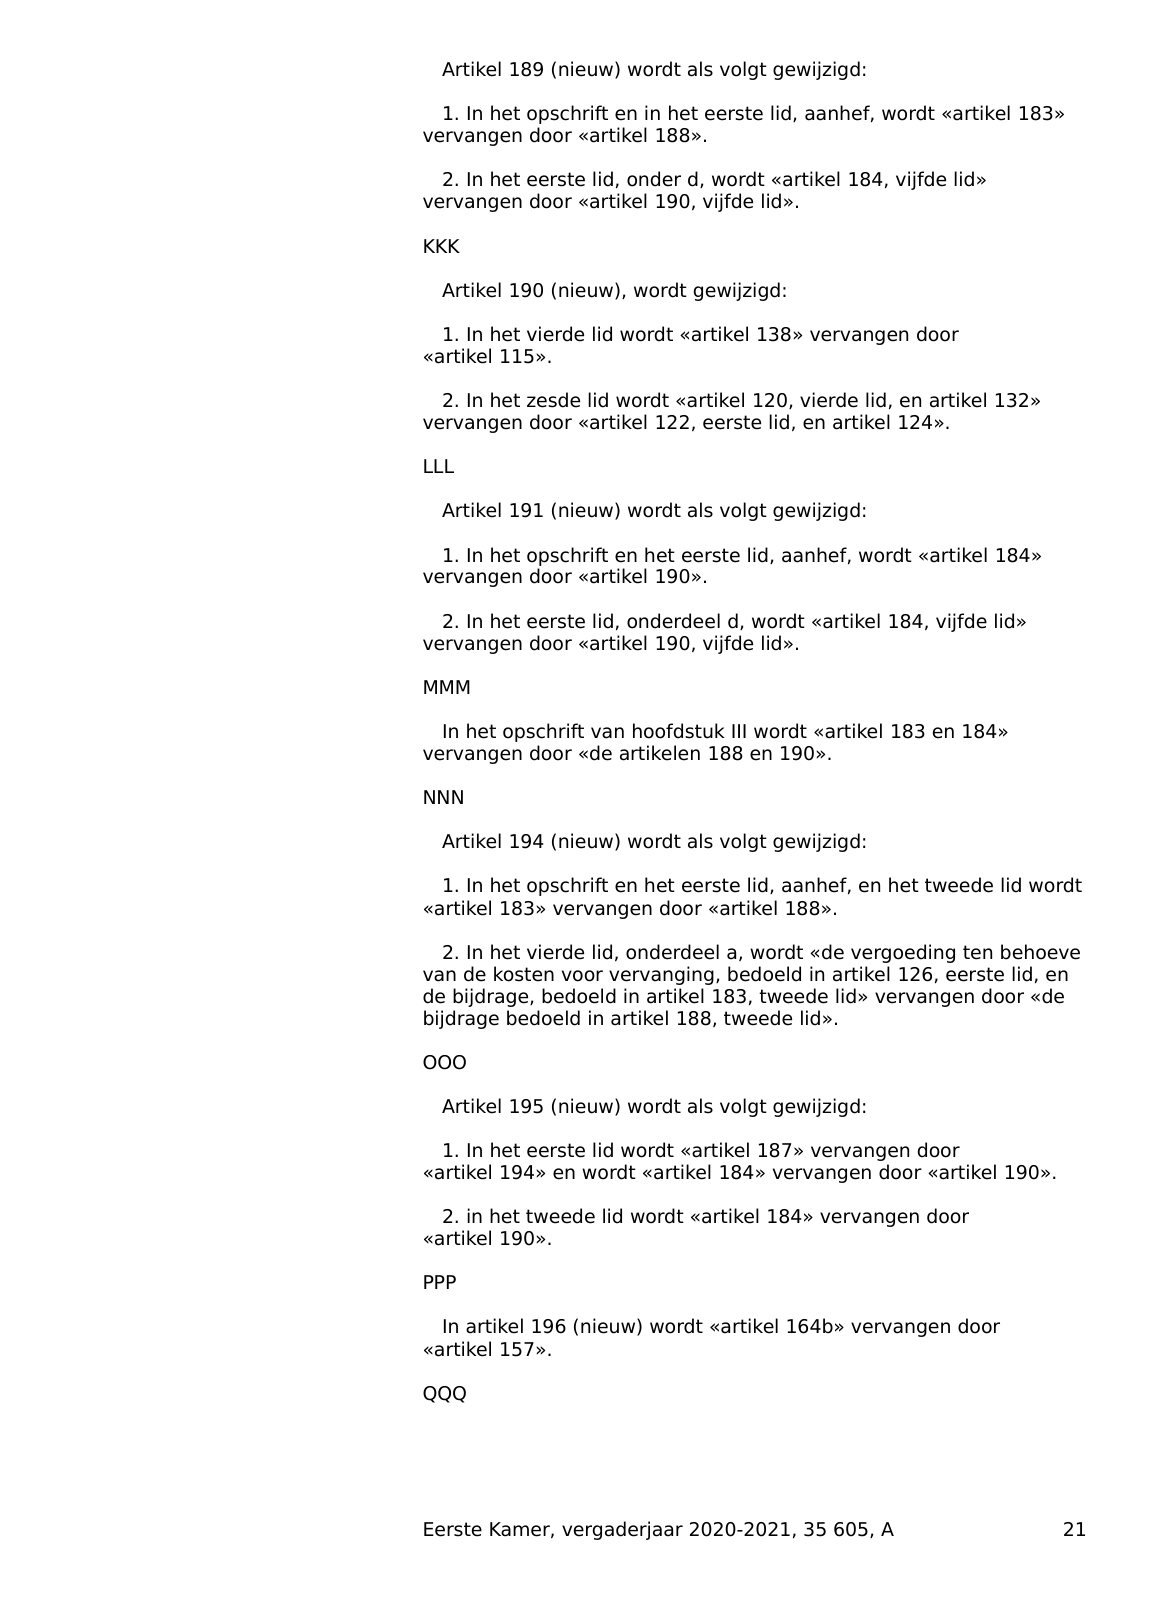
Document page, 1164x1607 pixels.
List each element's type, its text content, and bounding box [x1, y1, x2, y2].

text In het opschrift van hoofdstuk III wordt «artikel 183 en 184» vervangen door «de artikelen 188 en 190». [422, 721, 1087, 765]
text 1. In het eerste lid wordt «artikel 187» vervangen door «artikel 194» en wordt «artikel 184» vervangen door «artikel 190». [422, 1140, 1087, 1184]
text 2. In het zesde lid wordt «artikel 120, vierde lid, en artikel 132» vervangen door «artikel 122, eerste lid, en artikel 124». [422, 390, 1087, 434]
text Artikel 189 (nieuw) wordt als volgt gewijzigd: [422, 59, 1087, 81]
text In artikel 196 (nieuw) wordt «artikel 164b» vervangen door «artikel 157». [422, 1316, 1087, 1360]
text MMM [422, 677, 1087, 699]
text 1. In het vierde lid wordt «artikel 138» vervangen door «artikel 115». [422, 324, 1087, 368]
text 2. In het vierde lid, onderdeel a, wordt «de vergoeding ten behoeve van de kosten voor vervanging, bedoeld in artikel 126, eerste lid, en de bijdrage, bedoeld in artikel 183, tweede lid» vervangen door «de bijdrage bedoeld in artikel 188, tweede lid». [422, 942, 1087, 1029]
text Artikel 195 (nieuw) wordt als volgt gewijzigd: [422, 1096, 1087, 1118]
text 2. In het eerste lid, onder d, wordt «artikel 184, vijfde lid» vervangen door «artikel 190, vijfde lid». [422, 169, 1087, 213]
text 1. In het opschrift en het eerste lid, aanhef, en het tweede lid wordt «artikel 183» vervangen door «artikel 188». [422, 875, 1087, 919]
text Artikel 190 (nieuw), wordt gewijzigd: [422, 280, 1087, 302]
text NNN [422, 787, 1087, 809]
text 1. In het opschrift en in het eerste lid, aanhef, wordt «artikel 183» vervangen door «artikel 188». [422, 103, 1087, 147]
text OOO [422, 1052, 1087, 1074]
text Artikel 191 (nieuw) wordt als volgt gewijzigd: [422, 500, 1087, 522]
text 2. In het eerste lid, onderdeel d, wordt «artikel 184, vijfde lid» vervangen door «artikel 190, vijfde lid». [422, 611, 1087, 654]
text QQQ [422, 1383, 1087, 1404]
text 2. in het tweede lid wordt «artikel 184» vervangen door «artikel 190». [422, 1206, 1087, 1250]
text Artikel 194 (nieuw) wordt als volgt gewijzigd: [422, 831, 1087, 853]
text PPP [422, 1272, 1087, 1294]
text LLL [422, 456, 1087, 478]
text KKK [422, 236, 1087, 257]
text 1. In het opschrift en het eerste lid, aanhef, wordt «artikel 184» vervangen door «artikel 190». [422, 544, 1087, 588]
